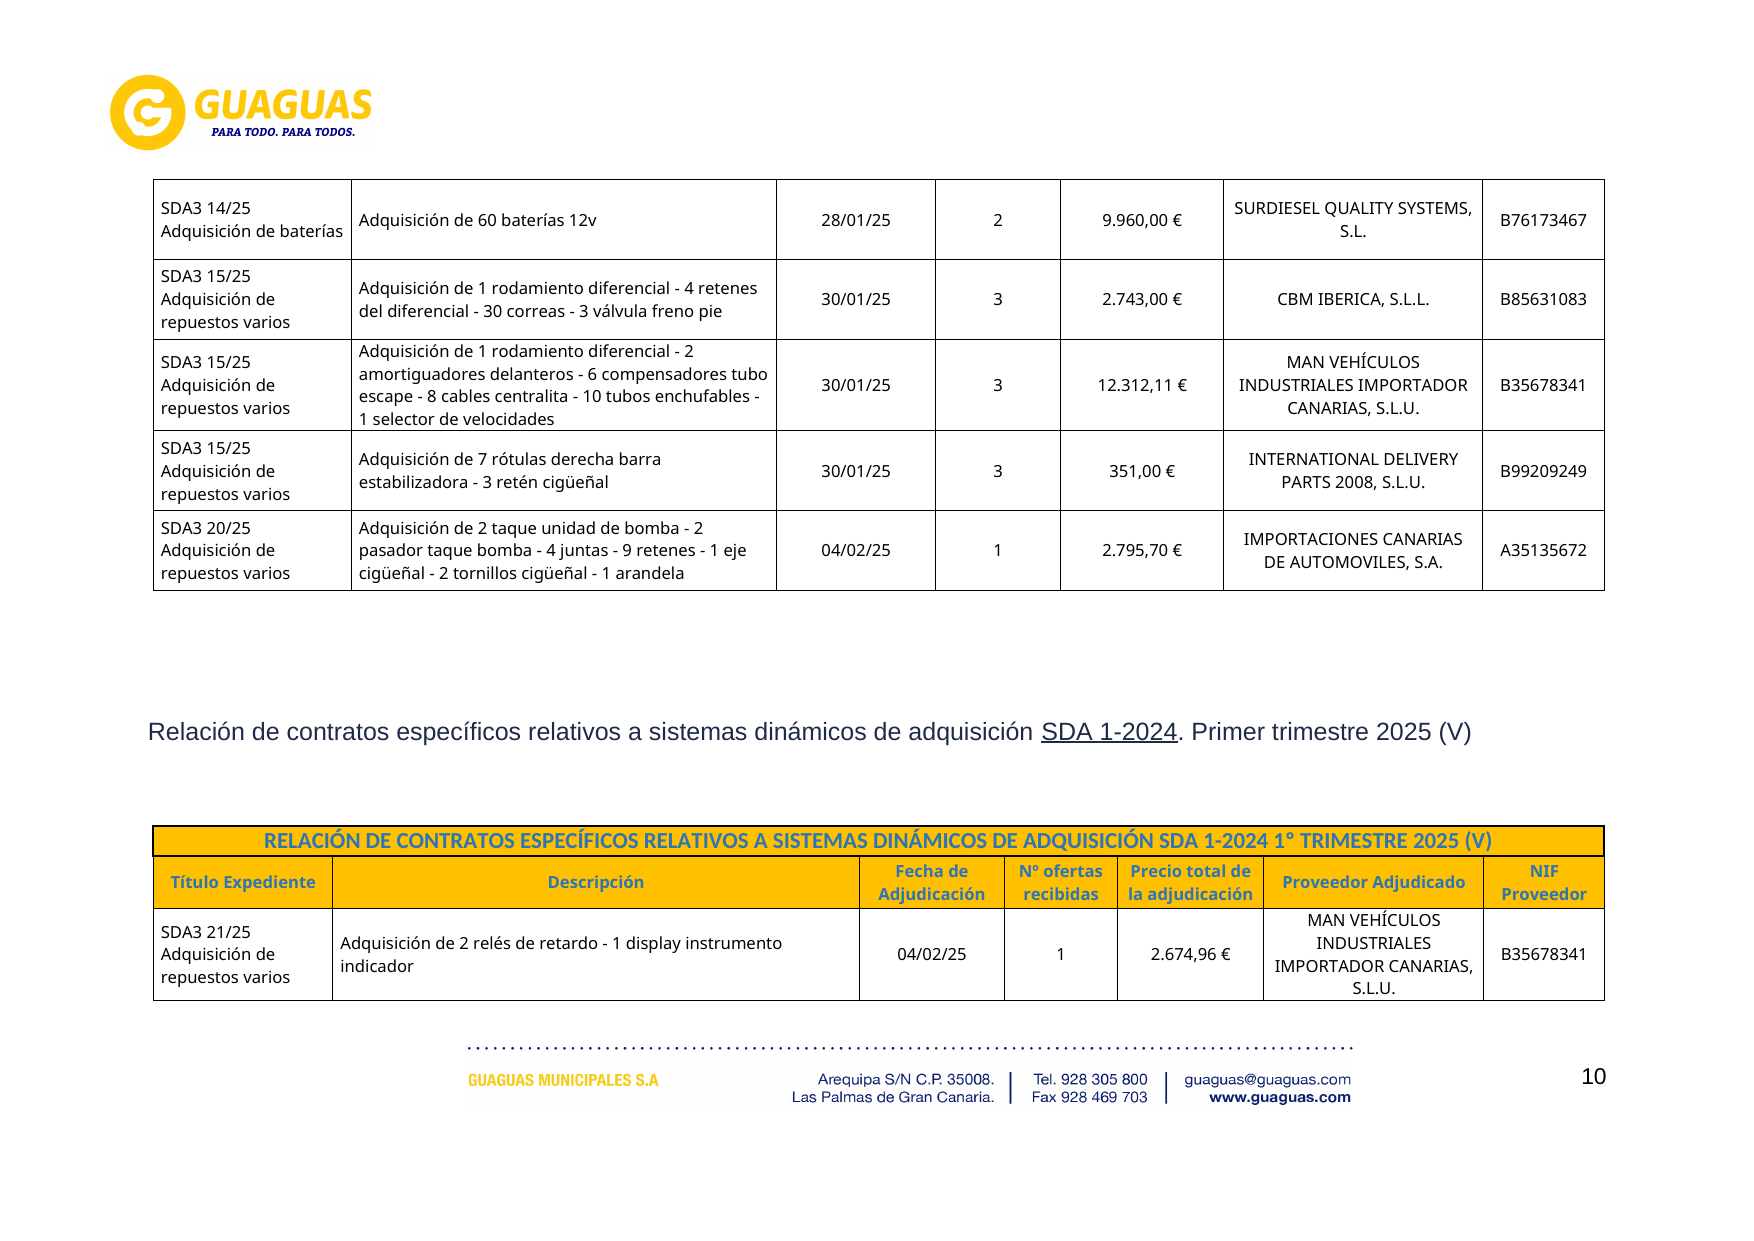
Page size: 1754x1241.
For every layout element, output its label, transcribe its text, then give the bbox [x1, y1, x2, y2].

table_cell IMPORTACIONES CANARIAS DE AUTOMOVILES, S.A. [1224, 511, 1482, 590]
table_cell Fecha de Adjudicación [860, 857, 1004, 908]
table_cell B35678341 [1483, 340, 1604, 430]
table_cell CBM IBERICA, S.L.L. [1224, 260, 1482, 338]
table_cell SDA3 15/25 Adquisición de repuestos varios [154, 260, 351, 338]
table_cell 30/01/25 [777, 260, 935, 338]
table_cell 1 [936, 511, 1060, 590]
table_cell Descripción [333, 857, 859, 908]
table_cell MAN VEHÍCULOS INDUSTRIALES IMPORTADOR CANARIAS, S.L.U. [1264, 909, 1483, 1000]
table_cell MAN VEHÍCULOS INDUSTRIALES IMPORTADOR CANARIAS, S.L.U. [1224, 340, 1482, 430]
table_cell B76173467 [1483, 180, 1604, 259]
table_cell SDA3 15/25 Adquisición de repuestos varios [154, 340, 351, 430]
table_cell B85631083 [1483, 260, 1604, 338]
table_cell Adquisición de 2 relés de retardo - 1 display instrumento indicador [333, 909, 859, 1000]
table_cell SDA3 15/25 Adquisición de repuestos varios [154, 431, 351, 510]
table_cell 3 [936, 340, 1060, 430]
table_cell 30/01/25 [777, 340, 935, 430]
table_cell Adquisición de 2 taque unidad de bomba - 2 pasador taque bomba - 4 juntas - 9 retenes - 1 eje cigüeñal - 2 tornillos cigüeñal - 1 arandela [352, 511, 776, 590]
table_cell Nº ofertas recibidas [1005, 857, 1117, 908]
table_cell SDA3 14/25 Adquisición de baterías [154, 180, 351, 259]
table_cell Adquisición de 1 rodamiento diferencial - 4 retenes del diferencial - 30 correas - 3 válvula freno pie [352, 260, 776, 338]
table_cell 2 [936, 180, 1060, 259]
table_cell Adquisición de 7 rótulas derecha barra estabilizadora - 3 retén cigüeñal [352, 431, 776, 510]
table_cell 9.960,00 € [1061, 180, 1223, 259]
table_cell SDA3 21/25 Adquisición de repuestos varios [154, 909, 332, 1000]
table_cell 12.312,11 € [1061, 340, 1223, 430]
table_cell SURDIESEL QUALITY SYSTEMS, S.L. [1224, 180, 1482, 259]
table_cell 30/01/25 [777, 431, 935, 510]
table_cell INTERNATIONAL DELIVERY PARTS 2008, S.L.U. [1224, 431, 1482, 510]
table_header RELACIÓN DE CONTRATOS ESPECÍFICOS RELATIVOS A SISTEMAS DINÁMICOS DE ADQUISICIÓN SDA 1-2024 1º TRIMESTRE 2025 (V) [154, 827, 1603, 855]
table_cell B99209249 [1483, 431, 1604, 510]
table_cell 04/02/25 [860, 909, 1004, 1000]
table_cell 3 [936, 260, 1060, 338]
table_cell 28/01/25 [777, 180, 935, 259]
table_cell A35135672 [1483, 511, 1604, 590]
table_cell SDA3 20/25 Adquisición de repuestos varios [154, 511, 351, 590]
table_cell 3 [936, 431, 1060, 510]
table_cell Adquisición de 60 baterías 12v [352, 180, 776, 259]
text Relación de contratos específicos relativos a sistemas dinámicos de adquisición SDA 1-2024. Primer trimestre 2025 (V) [148, 717, 1606, 745]
table_cell Adquisición de 1 rodamiento diferencial - 2 amortiguadores delanteros - 6 compensadores tubo escape - 8 cables centralita - 10 tubos enchufables - 1 selector de velocidades [352, 340, 776, 430]
table_cell Título Expediente [154, 857, 332, 908]
table_cell NIF Proveedor [1484, 857, 1604, 908]
table_cell 351,00 € [1061, 431, 1223, 510]
table_cell 2.743,00 € [1061, 260, 1223, 338]
table_cell 2.674,96 € [1118, 909, 1263, 1000]
table_cell Proveedor Adjudicado [1264, 857, 1483, 908]
table_cell 04/02/25 [777, 511, 935, 590]
table_cell B35678341 [1484, 909, 1604, 1000]
table_cell Precio total de la adjudicación [1118, 857, 1263, 908]
table_cell 2.795,70 € [1061, 511, 1223, 590]
table_cell 1 [1005, 909, 1117, 1000]
